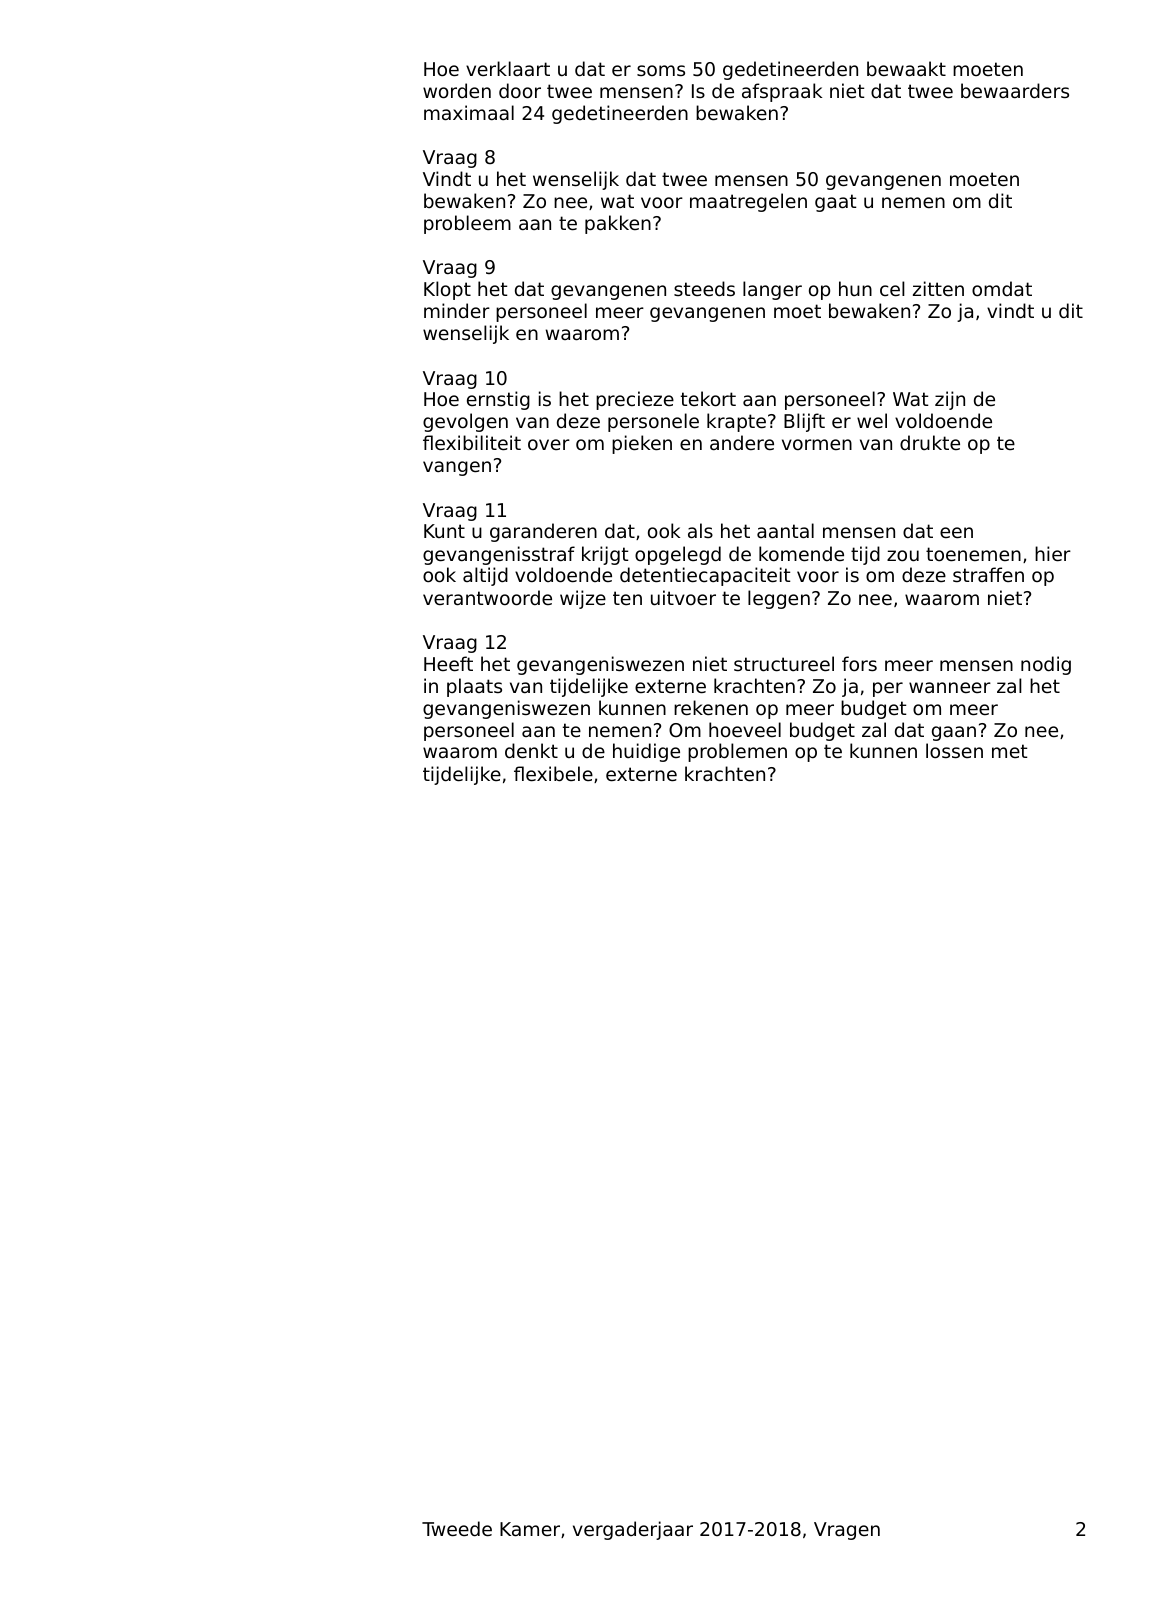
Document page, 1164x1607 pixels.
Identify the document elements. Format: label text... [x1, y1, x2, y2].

text Vindt u het wenselijk dat twee mensen 50 gevangenen moeten bewaken? Zo nee, wat voor maatregelen gaat u nemen om dit probleem aan te pakken? [422, 169, 1087, 235]
text Vraag 9 [422, 257, 1087, 279]
text Vraag 11 [422, 499, 1087, 521]
text Vraag 8 [422, 147, 1087, 169]
text Heeft het gevangeniswezen niet structureel fors meer mensen nodig in plaats van tijdelijke externe krachten? Zo ja, per wanneer zal het gevangeniswezen kunnen rekenen op meer budget om meer personeel aan te nemen? Om hoeveel budget zal dat gaan? Zo nee, waarom denkt u de huidige problemen op te kunnen lossen met tijdelijke, flexibele, externe krachten? [422, 653, 1087, 785]
text Hoe ernstig is het precieze tekort aan personeel? Wat zijn de gevolgen van deze personele krapte? Blijft er wel voldoende flexibiliteit over om pieken en andere vormen van drukte op te vangen? [422, 389, 1087, 477]
text Hoe verklaart u dat er soms 50 gedetineerden bewaakt moeten worden door twee mensen? Is de afspraak niet dat twee bewaarders maximaal 24 gedetineerden bewaken? [422, 59, 1087, 125]
text Vraag 12 [422, 632, 1087, 653]
text Kunt u garanderen dat, ook als het aantal mensen dat een gevangenisstraf krijgt opgelegd de komende tijd zou toenemen, hier ook altijd voldoende detentiecapaciteit voor is om deze straffen op verantwoorde wijze ten uitvoer te leggen? Zo nee, waarom niet? [422, 521, 1087, 609]
text Klopt het dat gevangenen steeds langer op hun cel zitten omdat minder personeel meer gevangenen moet bewaken? Zo ja, vindt u dit wenselijk en waarom? [422, 279, 1087, 345]
text Vraag 10 [422, 367, 1087, 389]
